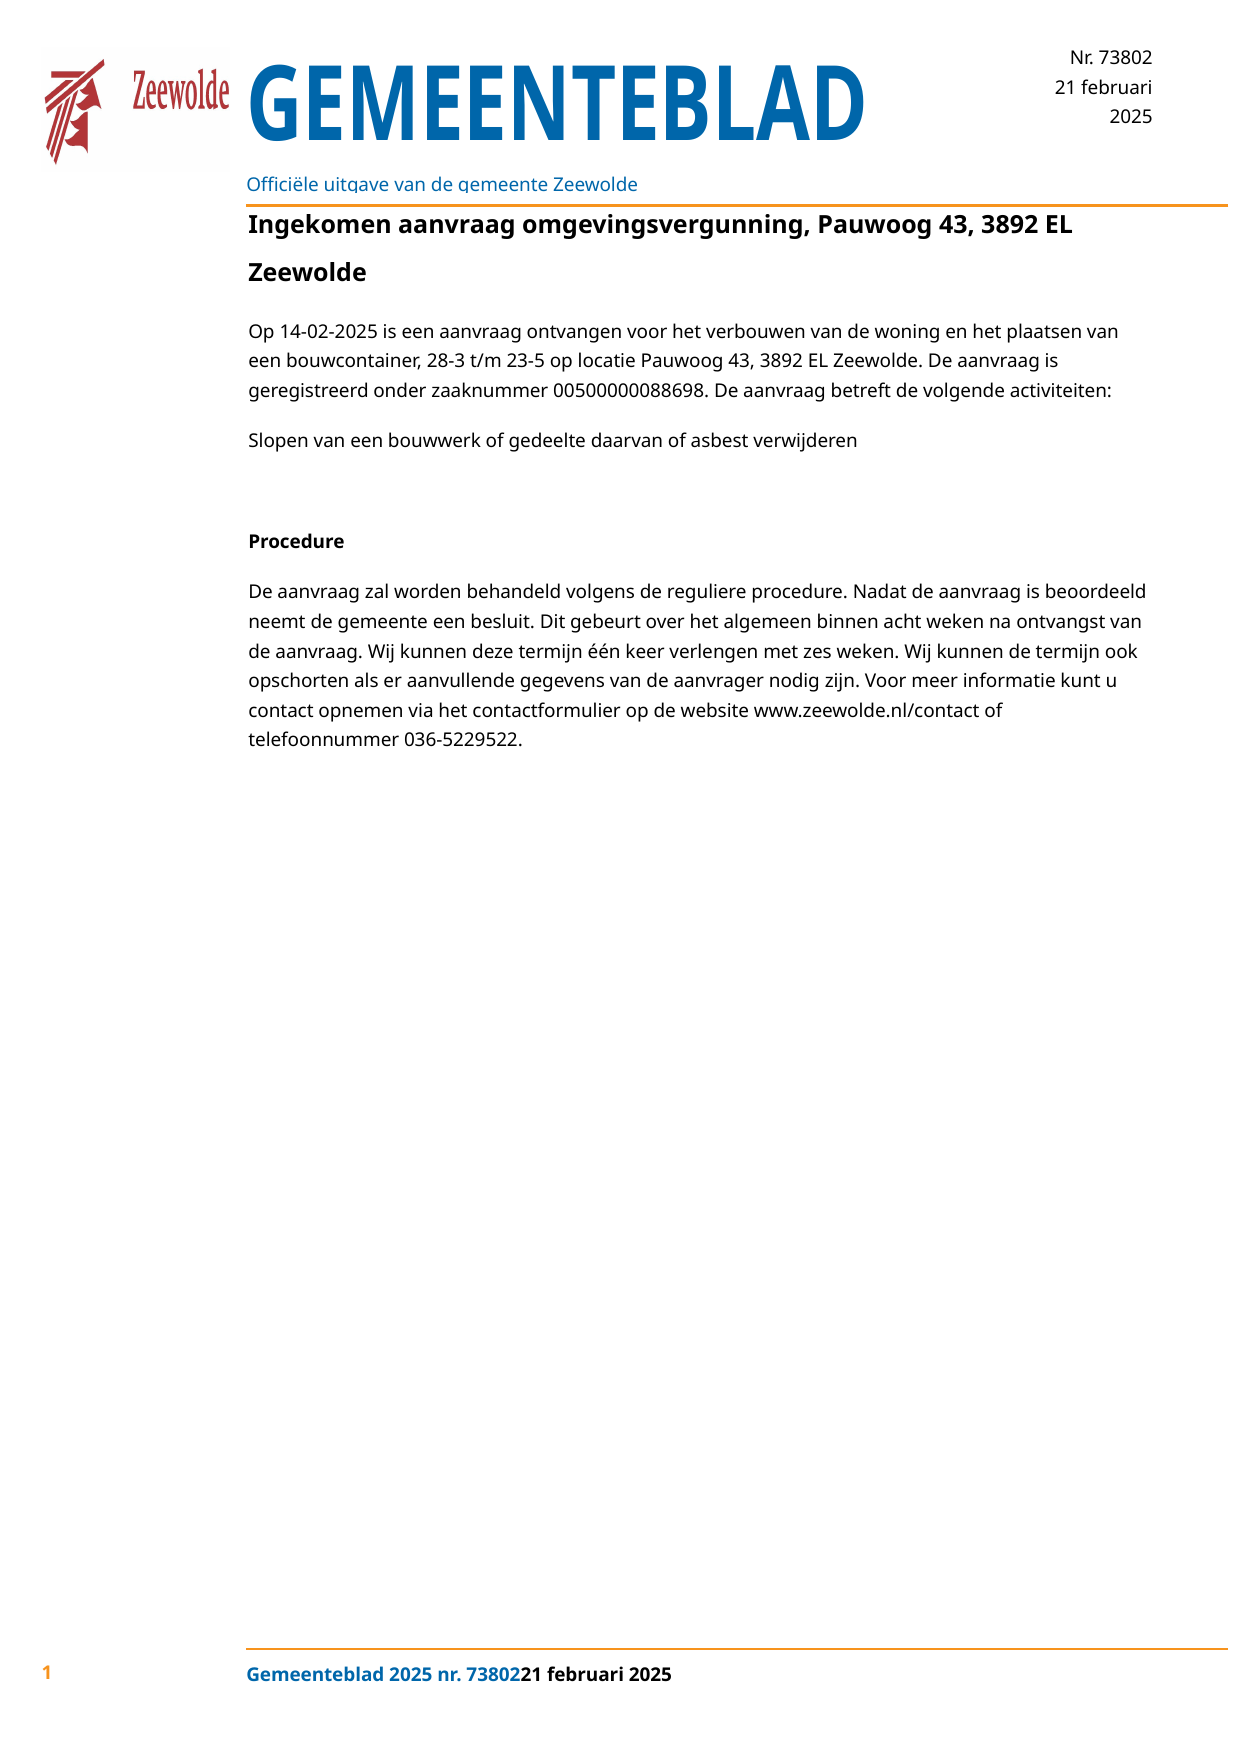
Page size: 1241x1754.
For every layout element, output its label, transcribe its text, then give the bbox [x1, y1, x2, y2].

text Ingekomen aanvraag omgevingsvergunning, Pauwoog 43, 3892 EL Zeewolde [248, 207, 1152, 288]
text Op 14-02-2025 is een aanvraag ontvangen voor het verbouwen van de woning en het plaatsen van een bouwcontainer, 28-3 t/m 23-5 op locatie Pauwoog 43, 3892 EL Zeewolde. De aanvraag is geregistreerd onder zaaknummer 00500000088698. De aanvraag betreft de volgende activiteiten: [248, 318, 1152, 403]
text Slopen van een bouwwerk of gedeelte daarvan of asbest verwijderen [248, 427, 1152, 453]
picture [41, 47, 231, 172]
text De aanvraag zal worden behandeld volgens de reguliere procedure. Nadat de aanvraag is beoordeeld neemt de gemeente een besluit. Dit gebeurt over het algemeen binnen acht weken na ontvangst van de aanvraag. Wij kunnen deze termijn één keer verlengen met zes weken. Wij kunnen de termijn ook opschorten als er aanvullende gegevens van de aanvrager nodig zijn. Voor meer informatie kunt u contact opnemen via het contactformulier op de website www.zeewolde.nl/contact of telefoonnummer 036-5229522. [248, 579, 1152, 752]
text Procedure [248, 528, 1152, 554]
